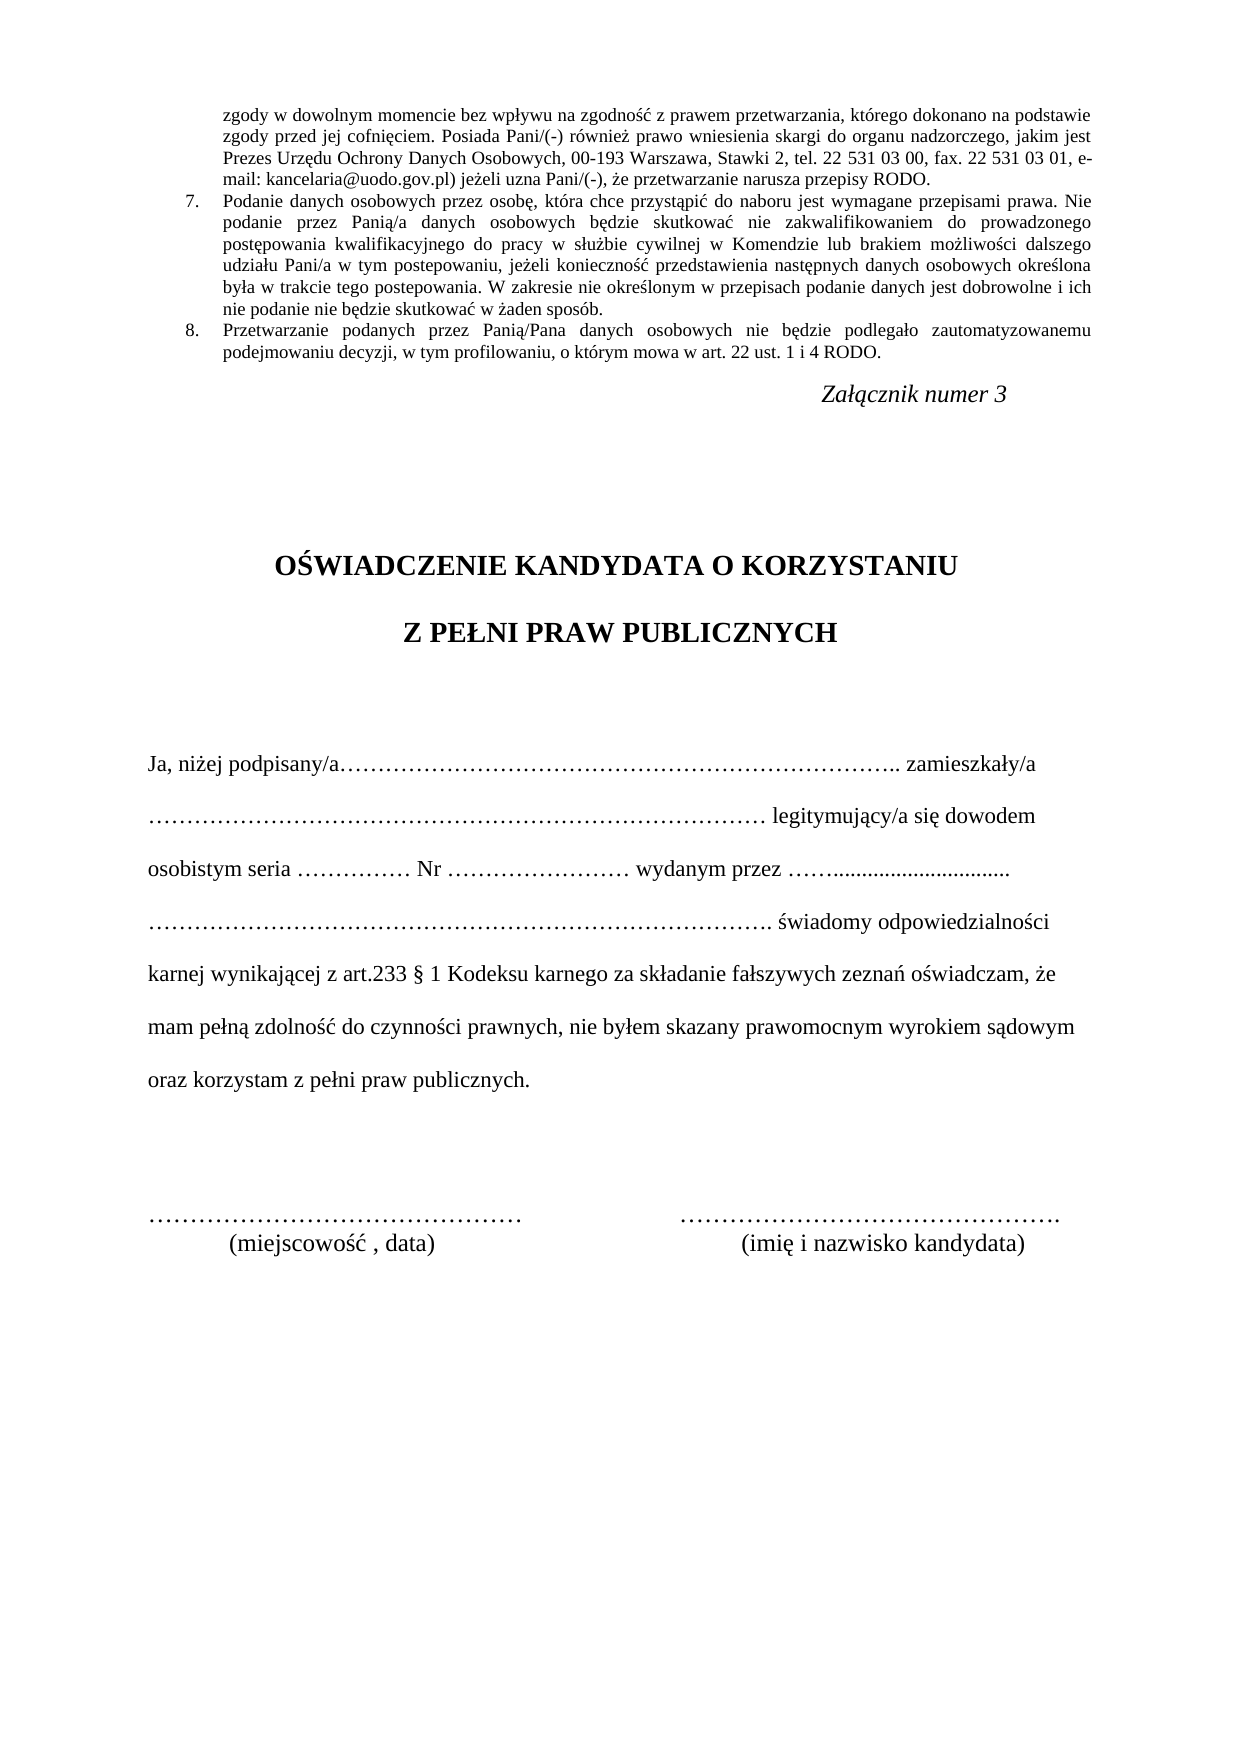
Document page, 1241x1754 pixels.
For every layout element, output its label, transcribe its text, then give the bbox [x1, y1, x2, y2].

list zgody w dowolnym momencie bez wpływu na zgodność z prawem przetwarzania, którego dokonano na podstawie zgody przed jej cofnięciem. Posiada Pani/(-) również prawo wniesienia skargi do organu nadzorczego, jakim jest Prezes Urzędu Ochrony Danych Osobowych, 00-193 Warszawa, Stawki 2, tel. 22 531 03 00, fax. 22 531 03 01, e-mail: kancelaria@uodo.gov.pl) jeżeli uzna Pani/(-), że przetwarzanie narusza przepisy RODO. [185, 103, 1093, 190]
list Przetwarzanie podanych przez Panią/Pana danych osobowych nie będzie podlegało zautomatyzowanemu podejmowaniu decyzji, w tym profilowaniu, o którym mowa w art. 22 ust. 1 i 4 RODO. [185, 319, 1093, 362]
text ……………………………………… ………………………………………. [148, 1199, 1093, 1228]
text OŚWIADCZENIE KANDYDATA O KORZYSTANIU [148, 548, 1093, 582]
text (miejscowość , data) (imię i nazwisko kandydata) [148, 1228, 1093, 1257]
text Ja, niżej podpisany/a……………………………………………………………….. zamieszkały/a ……………………………………………………………………… legitymujący/a się dowodem osobistym seria …………… Nr …………………… wydanym przez ……...............................………………………………………………………………………. świadomy odpowiedzialności karnej wynikającej z art.233 § 1 Kodeksu karnego za składanie fałszywych zeznań oświadczam, że mam pełną zdolność do czynności prawnych, nie byłem skazany prawomocnym wyrokiem sądowym oraz korzystam z pełni praw publicznych. [148, 750, 1093, 1092]
text Załącznik numer 3 [738, 379, 1093, 408]
list Podanie danych osobowych przez osobę, która chce przystąpić do naboru jest wymagane przepisami prawa. Nie podanie przez Panią/a danych osobowych będzie skutkować nie zakwalifikowaniem do prowadzonego postępowania kwalifikacyjnego do pracy w służbie cywilnej w Komendzie lub brakiem możliwości dalszego udziału Pani/a w tym postepowaniu, jeżeli konieczność przedstawienia następnych danych osobowych określona była w trakcie tego postepowania. W zakresie nie określonym w przepisach podanie danych jest dobrowolne i ich nie podanie nie będzie skutkować w żaden sposób. [185, 190, 1093, 319]
text Z PEŁNI PRAW PUBLICZNYCH [148, 616, 1093, 649]
